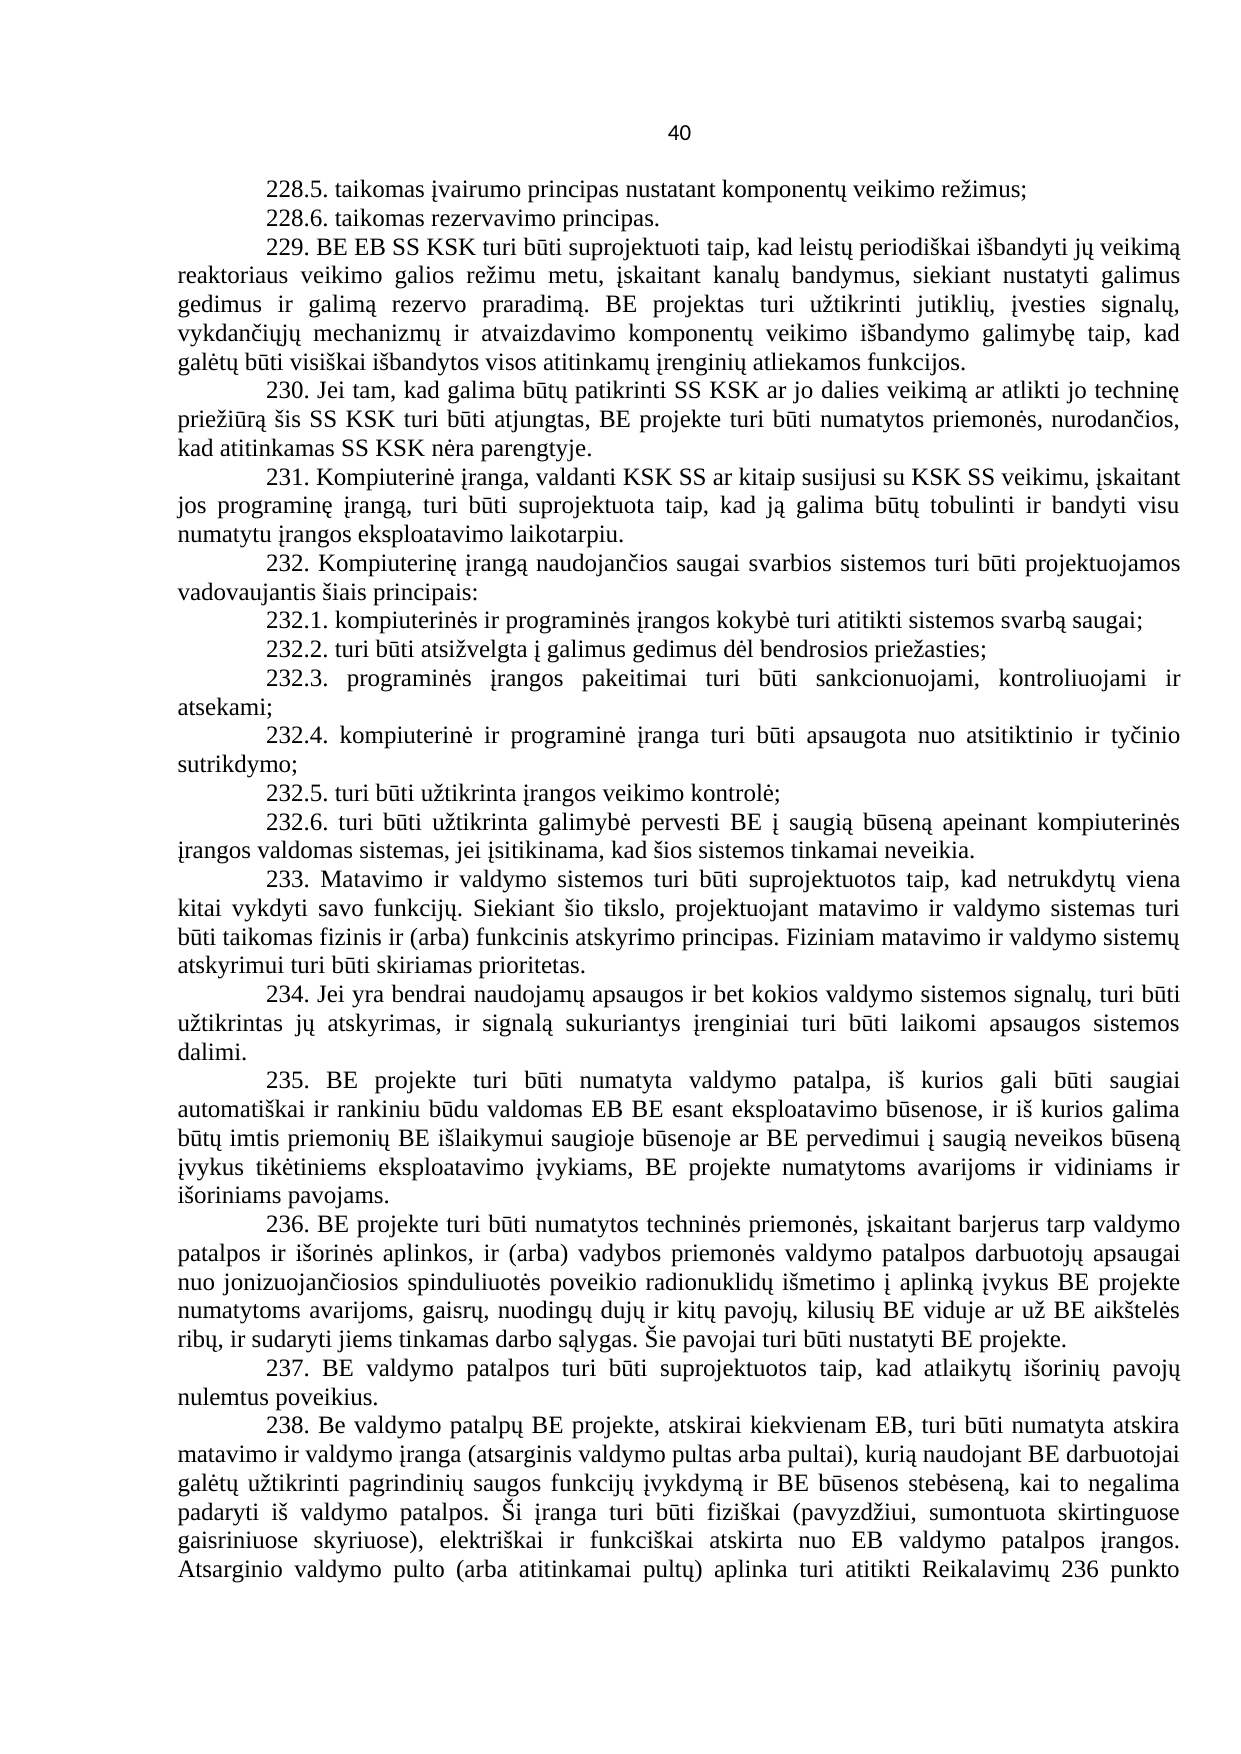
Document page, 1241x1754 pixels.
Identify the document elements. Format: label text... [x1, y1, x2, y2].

text 232. Kompiuterinę įrangą naudojančios saugai svarbios sistemos turi būti projektuojamos vadovaujantis šiais principais: [177, 548, 1181, 605]
text 229. BE EB SS KSK turi būti suprojektuoti taip, kad leistų periodiškai išbandyti jų veikimą reaktoriaus veikimo galios režimu metu, įskaitant kanalų bandymus, siekiant nustatyti galimus gedimus ir galimą rezervo praradimą. BE projektas turi užtikrinti jutiklių, įvesties signalų, vykdančiųjų mechanizmų ir atvaizdavimo komponentų veikimo išbandymo galimybę taip, kad galėtų būti visiškai išbandytos visos atitinkamų įrenginių atliekamos funkcijos. [177, 232, 1181, 375]
text 232.4. kompiuterinė ir programinė įranga turi būti apsaugota nuo atsitiktinio ir tyčinio sutrikdymo; [177, 720, 1181, 778]
text 230. Jei tam, kad galima būtų patikrinti SS KSK ar jo dalies veikimą ar atlikti jo techninę priežiūrą šis SS KSK turi būti atjungtas, BE projekte turi būti numatytos priemonės, nurodančios, kad atitinkamas SS KSK nėra parengtyje. [177, 375, 1181, 462]
text 228.5. taikomas įvairumo principas nustatant komponentų veikimo režimus; [177, 174, 1181, 203]
text 232.1. kompiuterinės ir programinės įrangos kokybė turi atitikti sistemos svarbą saugai; [177, 605, 1181, 634]
text 232.5. turi būti užtikrinta įrangos veikimo kontrolė; [177, 778, 1181, 807]
text 236. BE projekte turi būti numatytos techninės priemonės, įskaitant barjerus tarp valdymo patalpos ir išorinės aplinkos, ir (arba) vadybos priemonės valdymo patalpos darbuotojų apsaugai nuo jonizuojančiosios spinduliuotės poveikio radionuklidų išmetimo į aplinką įvykus BE projekte numatytoms avarijoms, gaisrų, nuodingų dujų ir kitų pavojų, kilusių BE viduje ar už BE aikštelės ribų, ir sudaryti jiems tinkamas darbo sąlygas. Šie pavojai turi būti nustatyti BE projekte. [177, 1209, 1181, 1353]
text 238. Be valdymo patalpų BE projekte, atskirai kiekvienam EB, turi būti numatyta atskira matavimo ir valdymo įranga (atsarginis valdymo pultas arba pultai), kurią naudojant BE darbuotojai galėtų užtikrinti pagrindinių saugos funkcijų įvykdymą ir BE būsenos stebėseną, kai to negalima padaryti iš valdymo patalpos. Ši įranga turi būti fiziškai (pavyzdžiui, sumontuota skirtinguose gaisriniuose skyriuose), elektriškai ir funkciškai atskirta nuo EB valdymo patalpos įrangos. Atsarginio valdymo pulto (arba atitinkamai pultų) aplinka turi atitikti Reikalavimų 236 punkto [177, 1410, 1181, 1583]
text 234. Jei yra bendrai naudojamų apsaugos ir bet kokios valdymo sistemos signalų, turi būti užtikrintas jų atskyrimas, ir signalą sukuriantys įrenginiai turi būti laikomi apsaugos sistemos dalimi. [177, 979, 1181, 1065]
text 232.6. turi būti užtikrinta galimybė pervesti BE į saugią būseną apeinant kompiuterinės įrangos valdomas sistemas, jei įsitikinama, kad šios sistemos tinkamai neveikia. [177, 807, 1181, 864]
text 232.3. programinės įrangos pakeitimai turi būti sankcionuojami, kontroliuojami ir atsekami; [177, 663, 1181, 720]
text 228.6. taikomas rezervavimo principas. [177, 203, 1181, 232]
text 232.2. turi būti atsižvelgta į galimus gedimus dėl bendrosios priežasties; [177, 634, 1181, 663]
text 233. Matavimo ir valdymo sistemos turi būti suprojektuotos taip, kad netrukdytų viena kitai vykdyti savo funkcijų. Siekiant šio tikslo, projektuojant matavimo ir valdymo sistemas turi būti taikomas fizinis ir (arba) funkcinis atskyrimo principas. Fiziniam matavimo ir valdymo sistemų atskyrimui turi būti skiriamas prioritetas. [177, 864, 1181, 979]
text 231. Kompiuterinė įranga, valdanti KSK SS ar kitaip susijusi su KSK SS veikimu, įskaitant jos programinę įrangą, turi būti suprojektuota taip, kad ją galima būtų tobulinti ir bandyti visu numatytu įrangos eksploatavimo laikotarpiu. [177, 462, 1181, 548]
text 235. BE projekte turi būti numatyta valdymo patalpa, iš kurios gali būti saugiai automatiškai ir rankiniu būdu valdomas EB BE esant eksploatavimo būsenose, ir iš kurios galima būtų imtis priemonių BE išlaikymui saugioje būsenoje ar BE pervedimui į saugią neveikos būseną įvykus tikėtiniems eksploatavimo įvykiams, BE projekte numatytoms avarijoms ir vidiniams ir išoriniams pavojams. [177, 1065, 1181, 1209]
text 237. BE valdymo patalpos turi būti suprojektuotos taip, kad atlaikytų išorinių pavojų nulemtus poveikius. [177, 1353, 1181, 1410]
